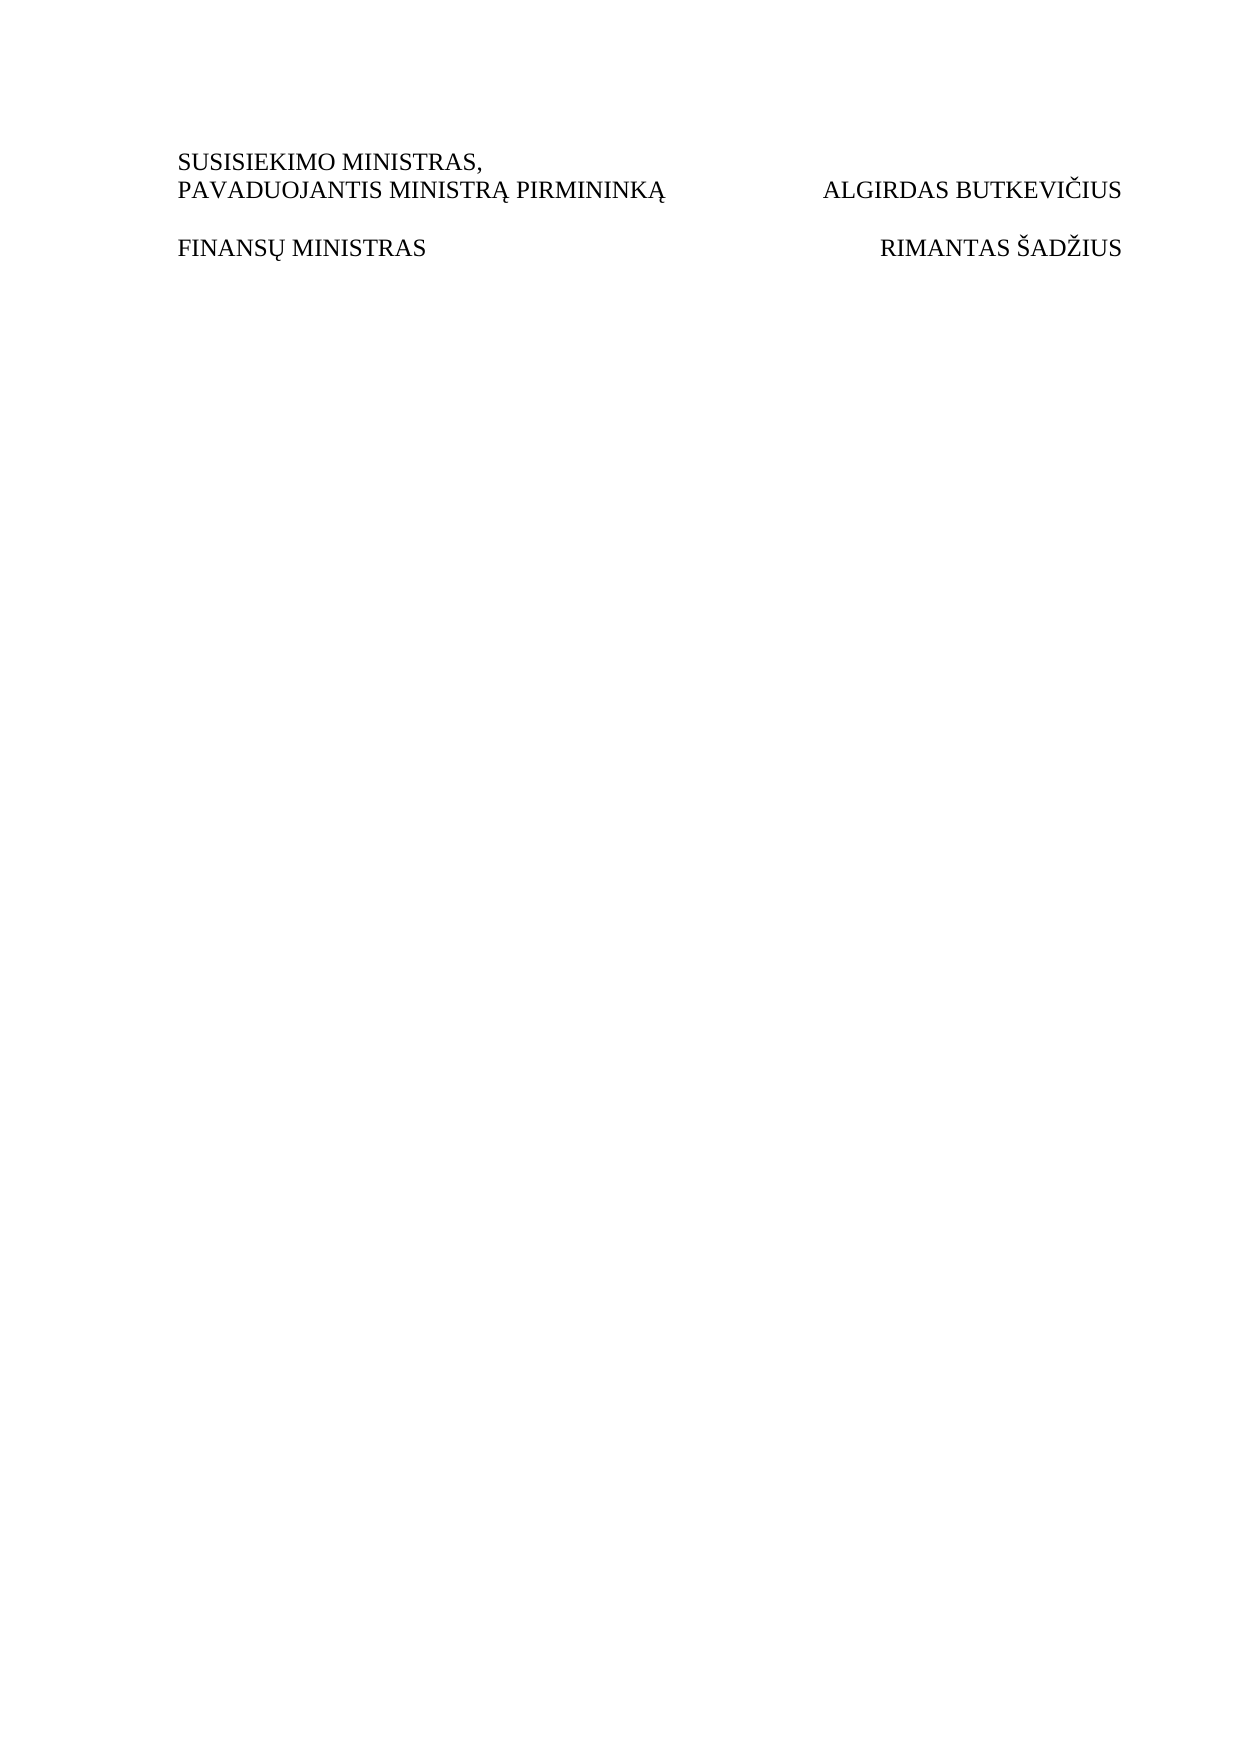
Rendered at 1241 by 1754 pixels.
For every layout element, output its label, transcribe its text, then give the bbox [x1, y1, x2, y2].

text PAVADUOJANTIS MINISTRĄ PIRMININKĄ ALGIRDAS BUTKEVIČIUS [177, 176, 1122, 204]
text FINANSŲ MINISTRAS RIMANTAS ŠADŽIUS [177, 233, 1122, 262]
text SUSISIEKIMO MINISTRAS, [177, 147, 1122, 176]
